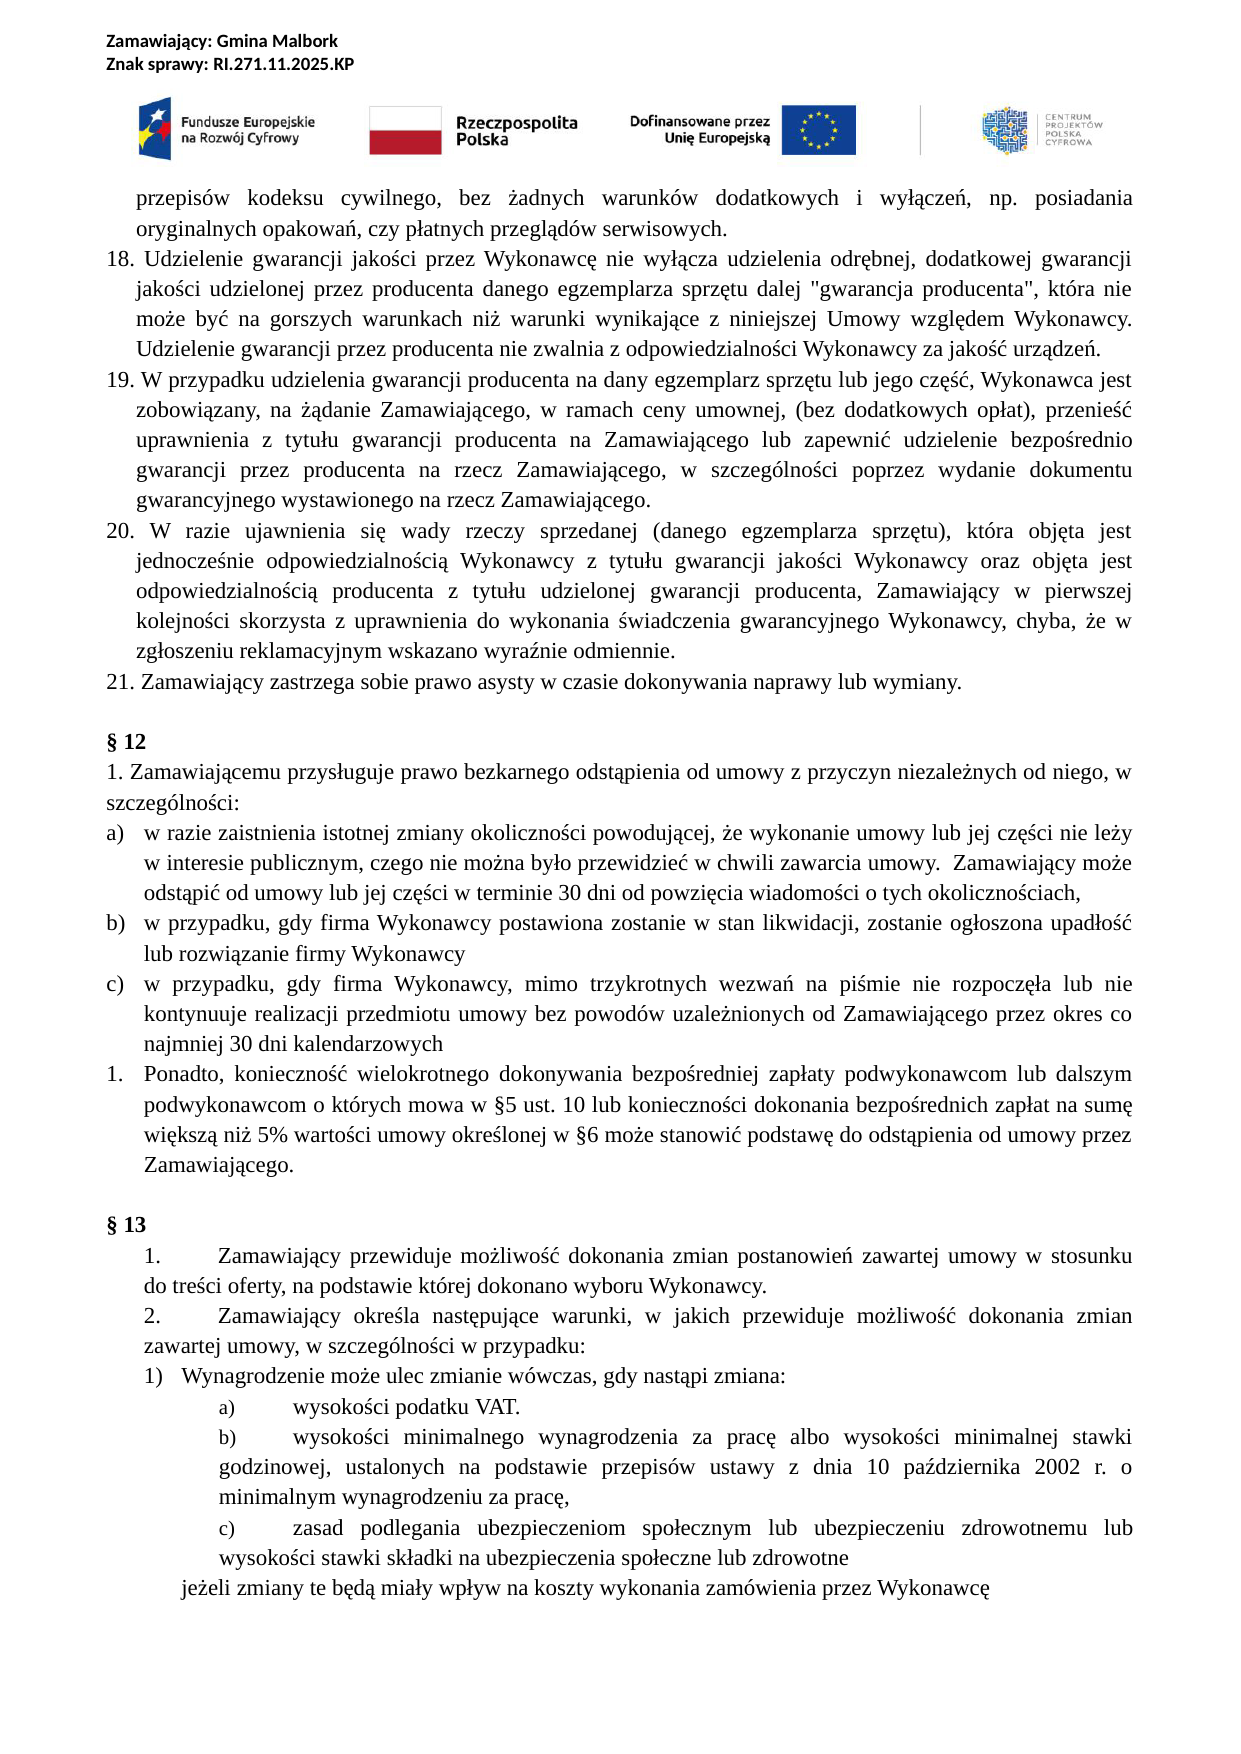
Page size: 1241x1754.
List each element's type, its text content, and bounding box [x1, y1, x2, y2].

text 19. W przypadku udzielenia gwarancji producenta na dany egzemplarz sprzętu lub jego część, Wykonawca jest zobowiązany, na żądanie Zamawiającego, w ramach ceny umownej, (bez dodatkowych opłat), przenieść uprawnienia z tytułu gwarancji producenta na Zamawiającego lub zapewnić udzielenie bezpośrednio gwarancji przez producenta na rzecz Zamawiającego, w szczególności poprzez wydanie dokumentu gwarancyjnego wystawionego na rzecz Zamawiającego. [106, 366, 1134, 513]
list Zamawiający określa następujące warunki, w jakich przewiduje możliwość dokonania zmian zawartej umowy, w szczególności w przypadku: [144, 1302, 1134, 1359]
list Zamawiający przewiduje możliwość dokonania zmian postanowień zawartej umowy w stosunku do treści oferty, na podstawie której dokonano wyboru Wykonawcy. [144, 1242, 1134, 1298]
text 1) Wynagrodzenie może ulec zmianie wówczas, gdy nastąpi zmiana: [144, 1362, 1134, 1389]
list wysokości minimalnego wynagrodzenia za pracę albo wysokości minimalnej stawki godzinowej, ustalonych na podstawie przepisów ustawy z dnia 10 października 2002 r. o minimalnym wynagrodzeniu za pracę, [219, 1423, 1134, 1510]
text jeżeli zmiany te będą miały wpływ na koszty wykonania zamówienia przez Wykonawcę [181, 1574, 1134, 1600]
text § 13 [106, 1211, 1134, 1238]
text przepisów kodeksu cywilnego, bez żadnych warunków dodatkowych i wyłączeń, np. posiadania oryginalnych opakowań, czy płatnych przeglądów serwisowych. [106, 136, 1134, 241]
text § 12 [106, 728, 1134, 754]
text 21. Zamawiający zastrzega sobie prawo asysty w czasie dokonywania naprawy lub wymiany. [106, 668, 1134, 694]
text 18. Udzielenie gwarancji jakości przez Wykonawcę nie wyłącza udzielenia odrębnej, dodatkowej gwarancji jakości udzielonej przez producenta danego egzemplarza sprzętu dalej "gwarancja producenta", która nie może być na gorszych warunkach niż warunki wynikające z niniejszej Umowy względem Wykonawcy. Udzielenie gwarancji przez producenta nie zwalnia z odpowiedzialności Wykonawcy za jakość urządzeń. [106, 245, 1134, 362]
list wysokości podatku VAT. [219, 1393, 1134, 1419]
list w przypadku, gdy firma Wykonawcy postawiona zostanie w stan likwidacji, zostanie ogłoszona upadłość lub rozwiązanie firmy Wykonawcy [106, 909, 1134, 966]
list zasad podlegania ubezpieczeniom społecznym lub ubezpieczeniu zdrowotnemu lub wysokości stawki składki na ubezpieczenia społeczne lub zdrowotne [219, 1513, 1134, 1570]
list w razie zaistnienia istotnej zmiany okoliczności powodującej, że wykonanie umowy lub jej części nie leży w interesie publicznym, czego nie można było przewidzieć w chwili zawarcia umowy. Zamawiający może odstąpić od umowy lub jej części w terminie 30 dni od powzięcia wiadomości o tych okolicznościach, [106, 819, 1134, 906]
text 20. W razie ujawnienia się wady rzeczy sprzedanej (danego egzemplarza sprzętu), która objęta jest jednocześnie odpowiedzialnością Wykonawcy z tytułu gwarancji jakości Wykonawcy oraz objęta jest odpowiedzialnością producenta z tytułu udzielonej gwarancji producenta, Zamawiający w pierwszej kolejności skorzysta z uprawnienia do wykonania świadczenia gwarancyjnego Wykonawcy, chyba, że w zgłoszeniu reklamacyjnym wskazano wyraźnie odmiennie. [106, 517, 1134, 664]
list w przypadku, gdy firma Wykonawcy, mimo trzykrotnych wezwań na piśmie nie rozpoczęła lub nie kontynuuje realizacji przedmiotu umowy bez powodów uzależnionych od Zamawiającego przez okres co najmniej 30 dni kalendarzowych [106, 970, 1134, 1057]
list Ponadto, konieczność wielokrotnego dokonywania bezpośredniej zapłaty podwykonawcom lub dalszym podwykonawcom o których mowa w §5 ust. 10 lub konieczności dokonania bezpośrednich zapłat na sumę większą niż 5% wartości umowy określonej w §6 może stanowić podstawę do odstąpienia od umowy przez Zamawiającego. [106, 1060, 1134, 1177]
text 1. Zamawiającemu przysługuje prawo bezkarnego odstąpienia od umowy z przyczyn niezależnych od niego, w szczególności: [106, 758, 1134, 815]
